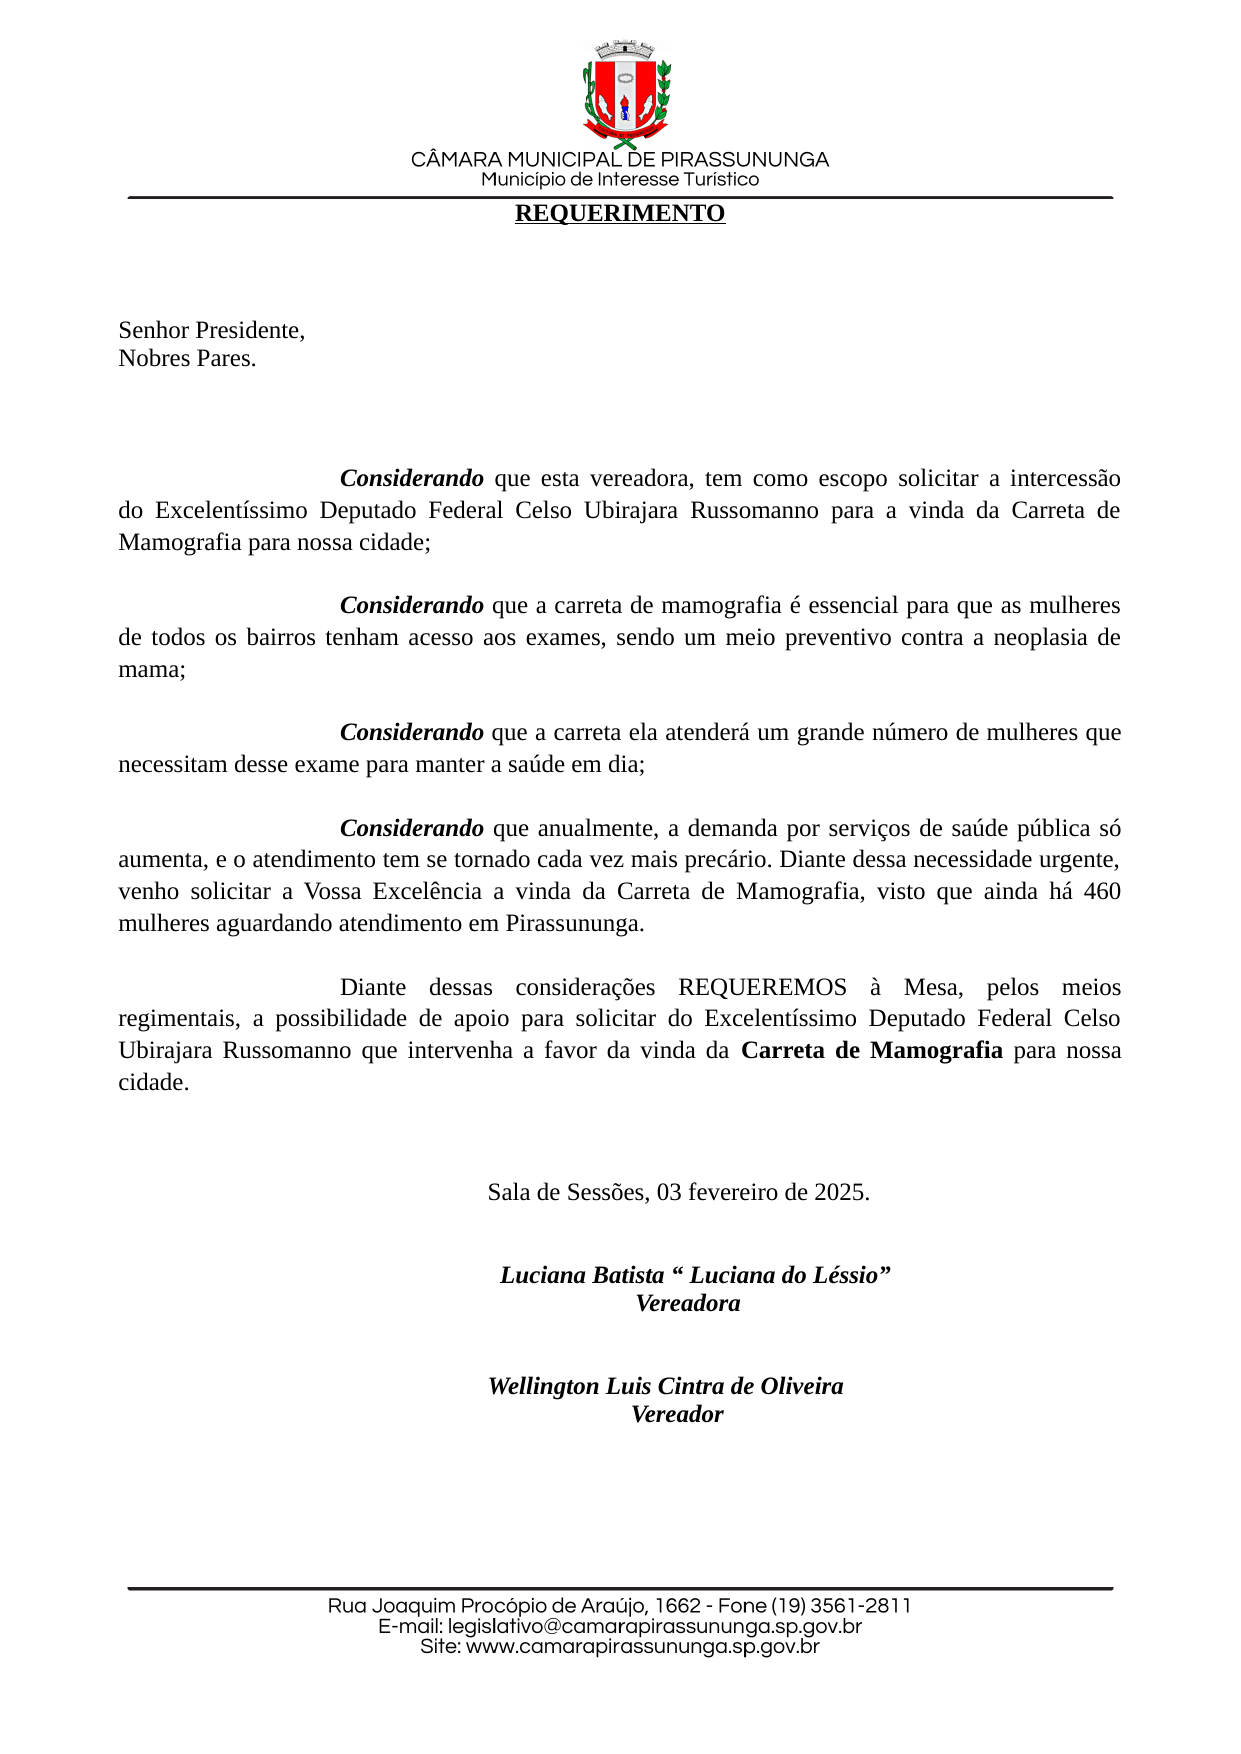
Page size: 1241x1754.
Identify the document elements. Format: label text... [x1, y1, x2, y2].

text Sala de Sessões, 03 fevereiro de 2025. [118, 1178, 1122, 1206]
text Considerando que a carreta de mamografia é essencial para que as mulheres de todos os bairros tenham acesso aos exames, sendo um meio preventivo contra a neoplasia de mama; [118, 591, 1122, 683]
text Considerando que anualmente, a demanda por serviços de saúde pública só aumenta, e o atendimento tem se tornado cada vez mais precário. Diante dessa necessidade urgente, venho solicitar a Vossa Excelência a vinda da Carreta de Mamografia, visto que ainda há 460 mulheres aguardando atendimento em Pirassununga. [118, 814, 1122, 937]
text Vereador [118, 1400, 1122, 1427]
text REQUERIMENTO [118, 199, 1122, 227]
text Senhor Presidente, [118, 316, 1122, 344]
picture [118, 1587, 1122, 1754]
picture [118, 32, 1122, 199]
text Wellington Luis Cintra de Oliveira [118, 1372, 1122, 1400]
text Considerando que a carreta ela atenderá um grande número de mulheres que necessitam desse exame para manter a saúde em dia; [118, 718, 1122, 778]
text Nobres Pares. [118, 344, 1122, 372]
text Considerando que esta vereadora, tem como escopo solicitar a intercessão do Excelentíssimo Deputado Federal Celso Ubirajara Russomanno para a vinda da Carreta de Mamografia para nossa cidade; [118, 464, 1122, 556]
text Luciana Batista “ Luciana do Léssio” [118, 1261, 1122, 1289]
text Vereadora [118, 1289, 1122, 1317]
text Diante dessas considerações REQUEREMOS à Mesa, pelos meios regimentais, a possibilidade de apoio para solicitar do Excelentíssimo Deputado Federal Celso Ubirajara Russomanno que intervenha a favor da vinda da Carreta de Mamografia para nossa cidade. [118, 973, 1122, 1096]
